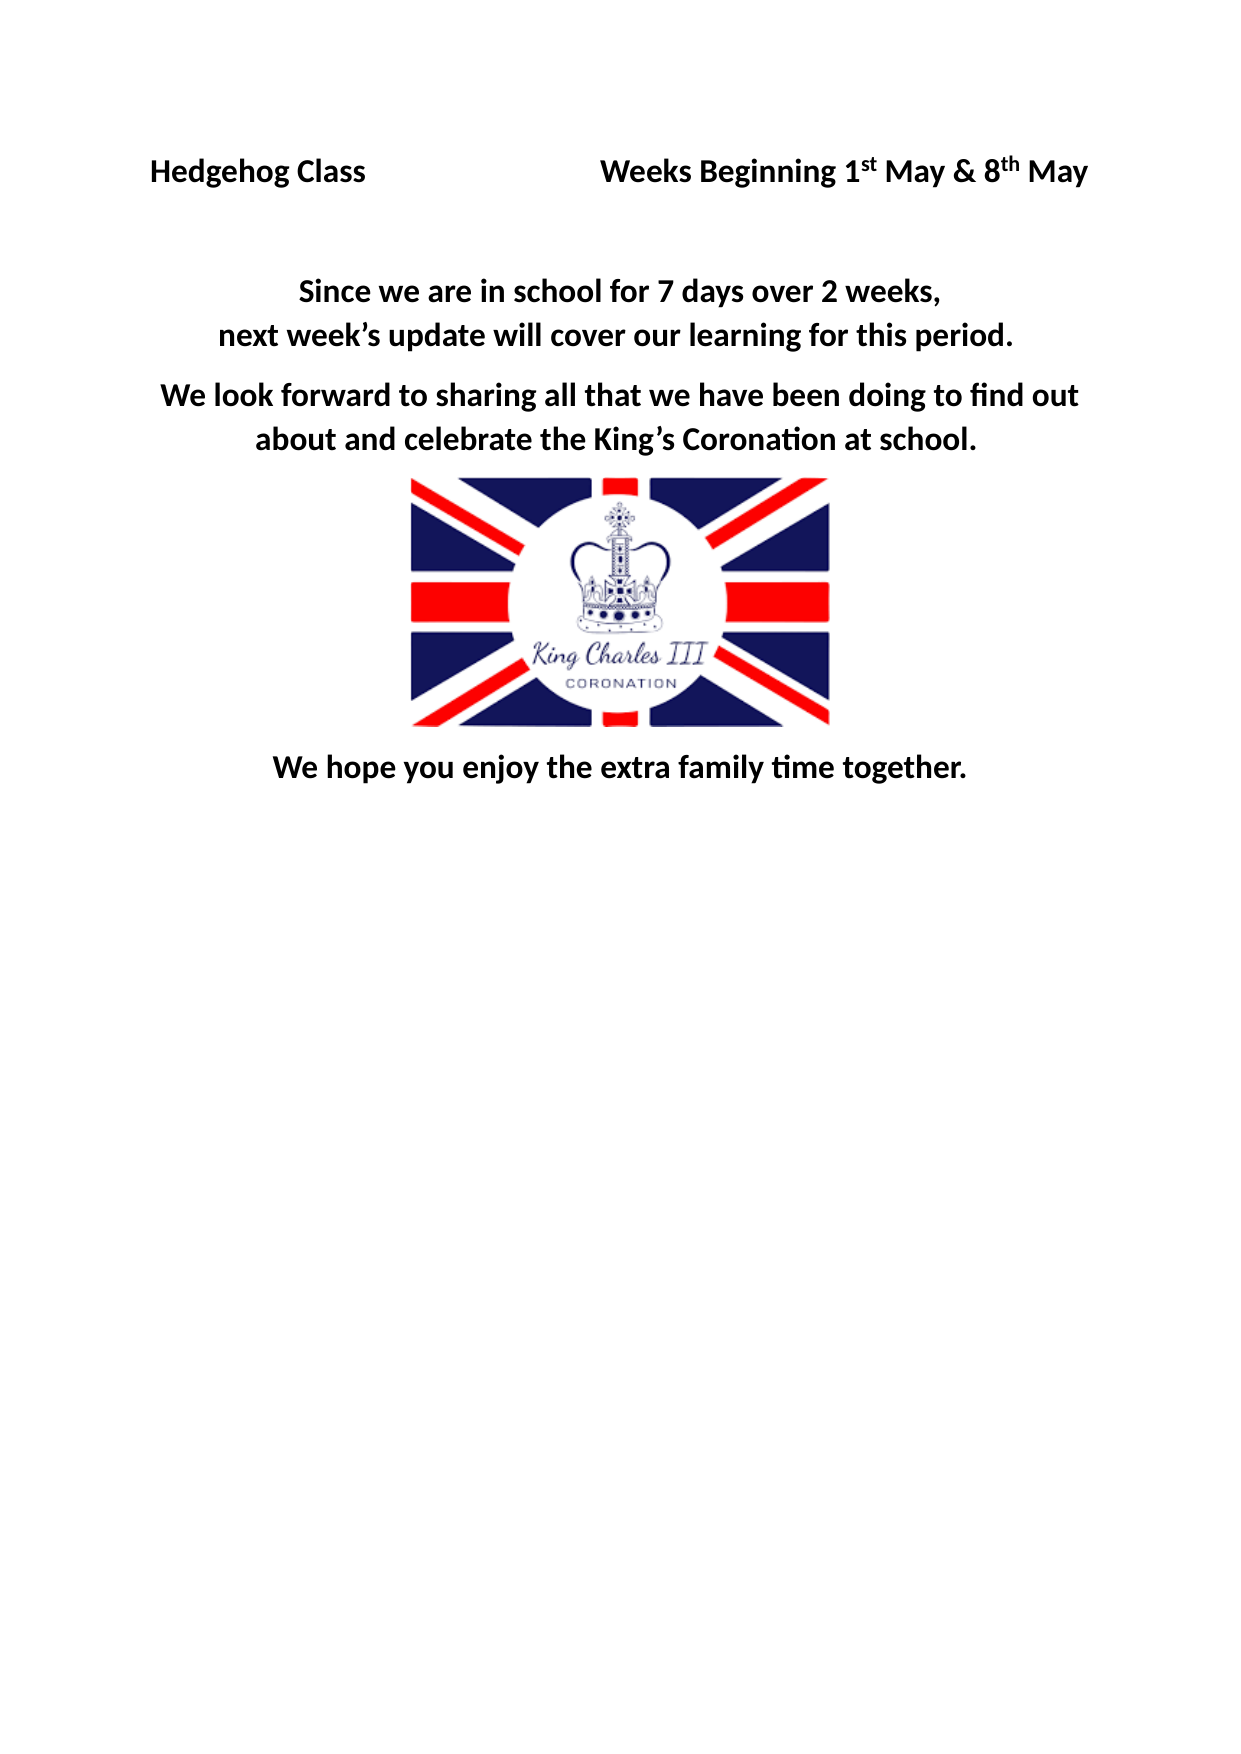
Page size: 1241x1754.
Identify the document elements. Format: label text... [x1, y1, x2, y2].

text next week’s update will cover our learning for this period. [150, 314, 1090, 355]
text We hope you enjoy the extra family time together. [150, 746, 1090, 786]
text Since we are in school for 7 days over 2 weeks, [150, 270, 1090, 311]
text Hedgehog Class Weeks Beginning 1st May & 8th May [150, 150, 1090, 191]
text We look forward to sharing all that we have been doing to find out about and celebrate the King’s Coronation at school. [150, 374, 1090, 458]
